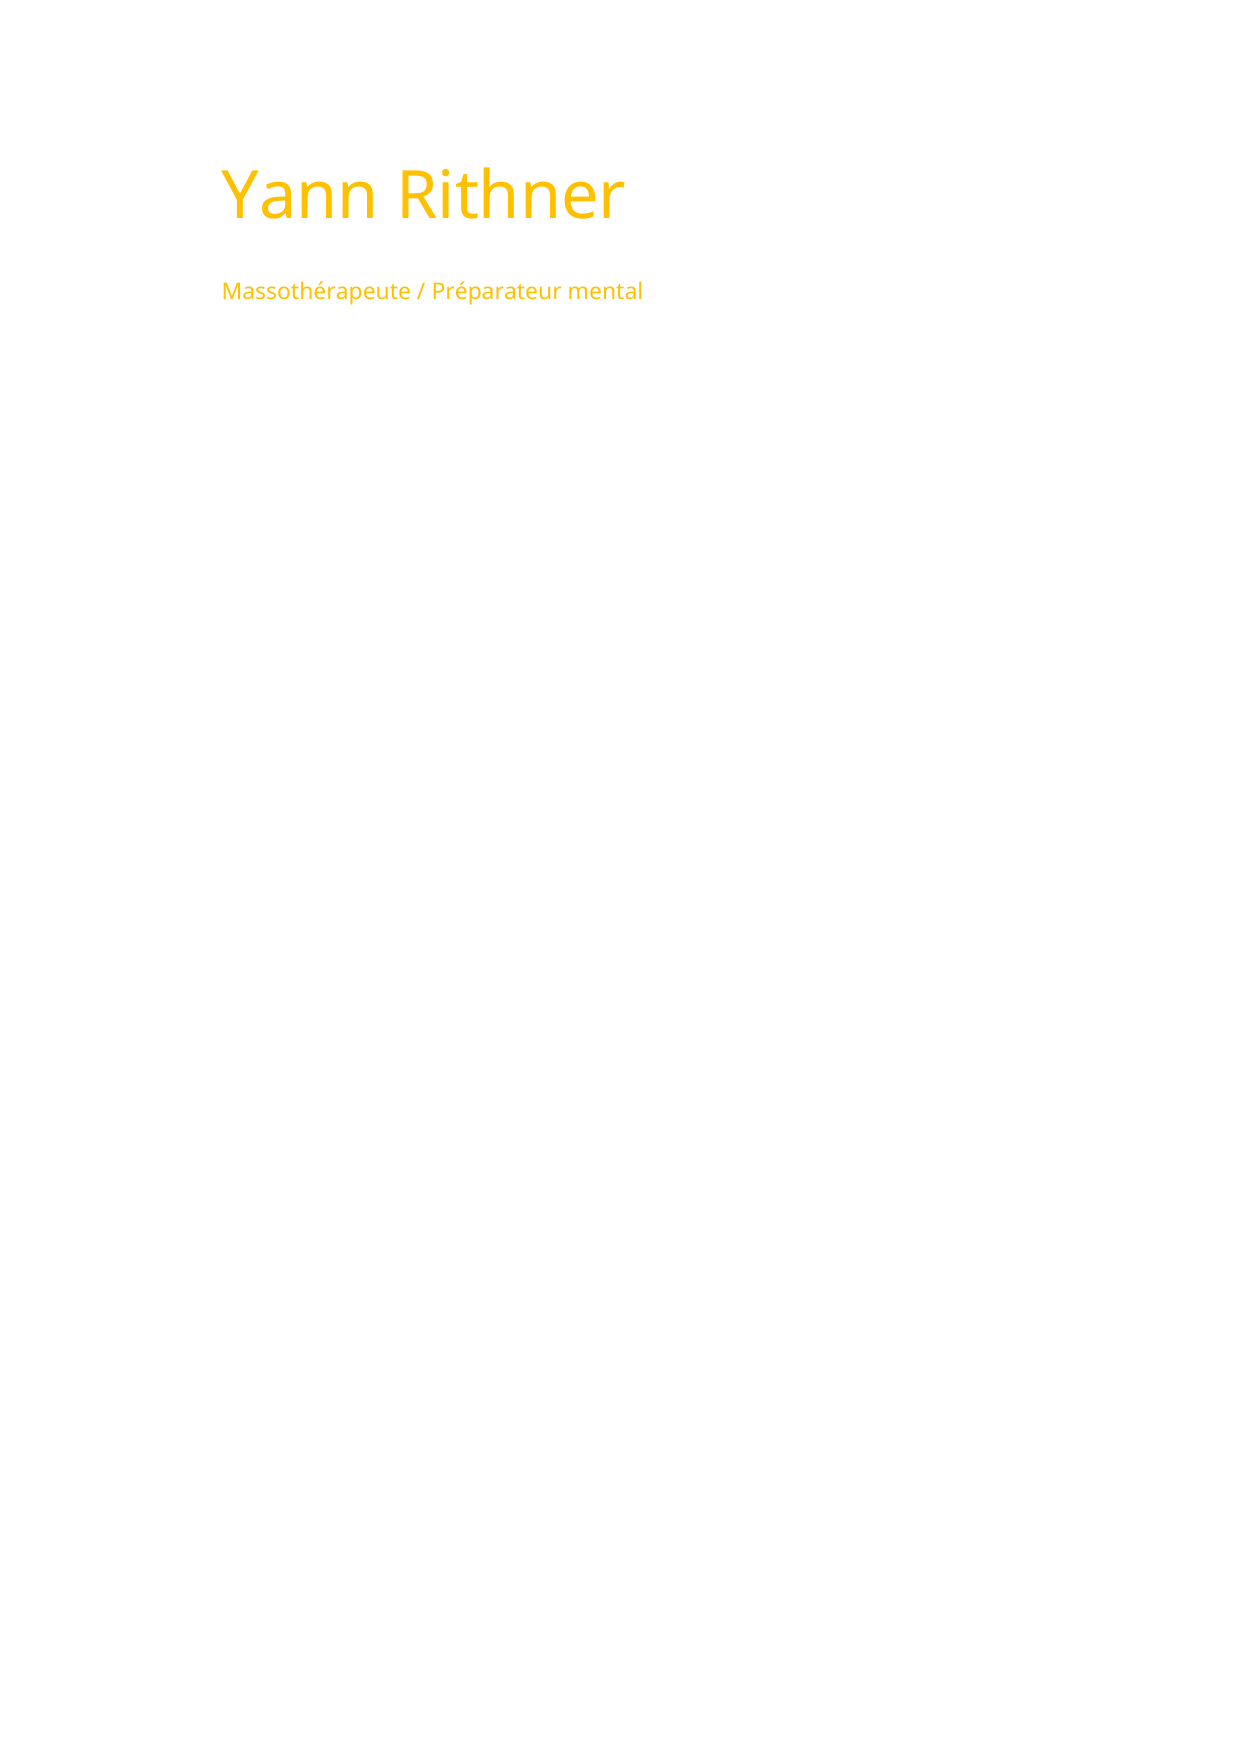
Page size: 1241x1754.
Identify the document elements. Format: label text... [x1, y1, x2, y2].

text Yann Rithner Massothérapeute / Préparateur mental [148, 148, 1093, 315]
